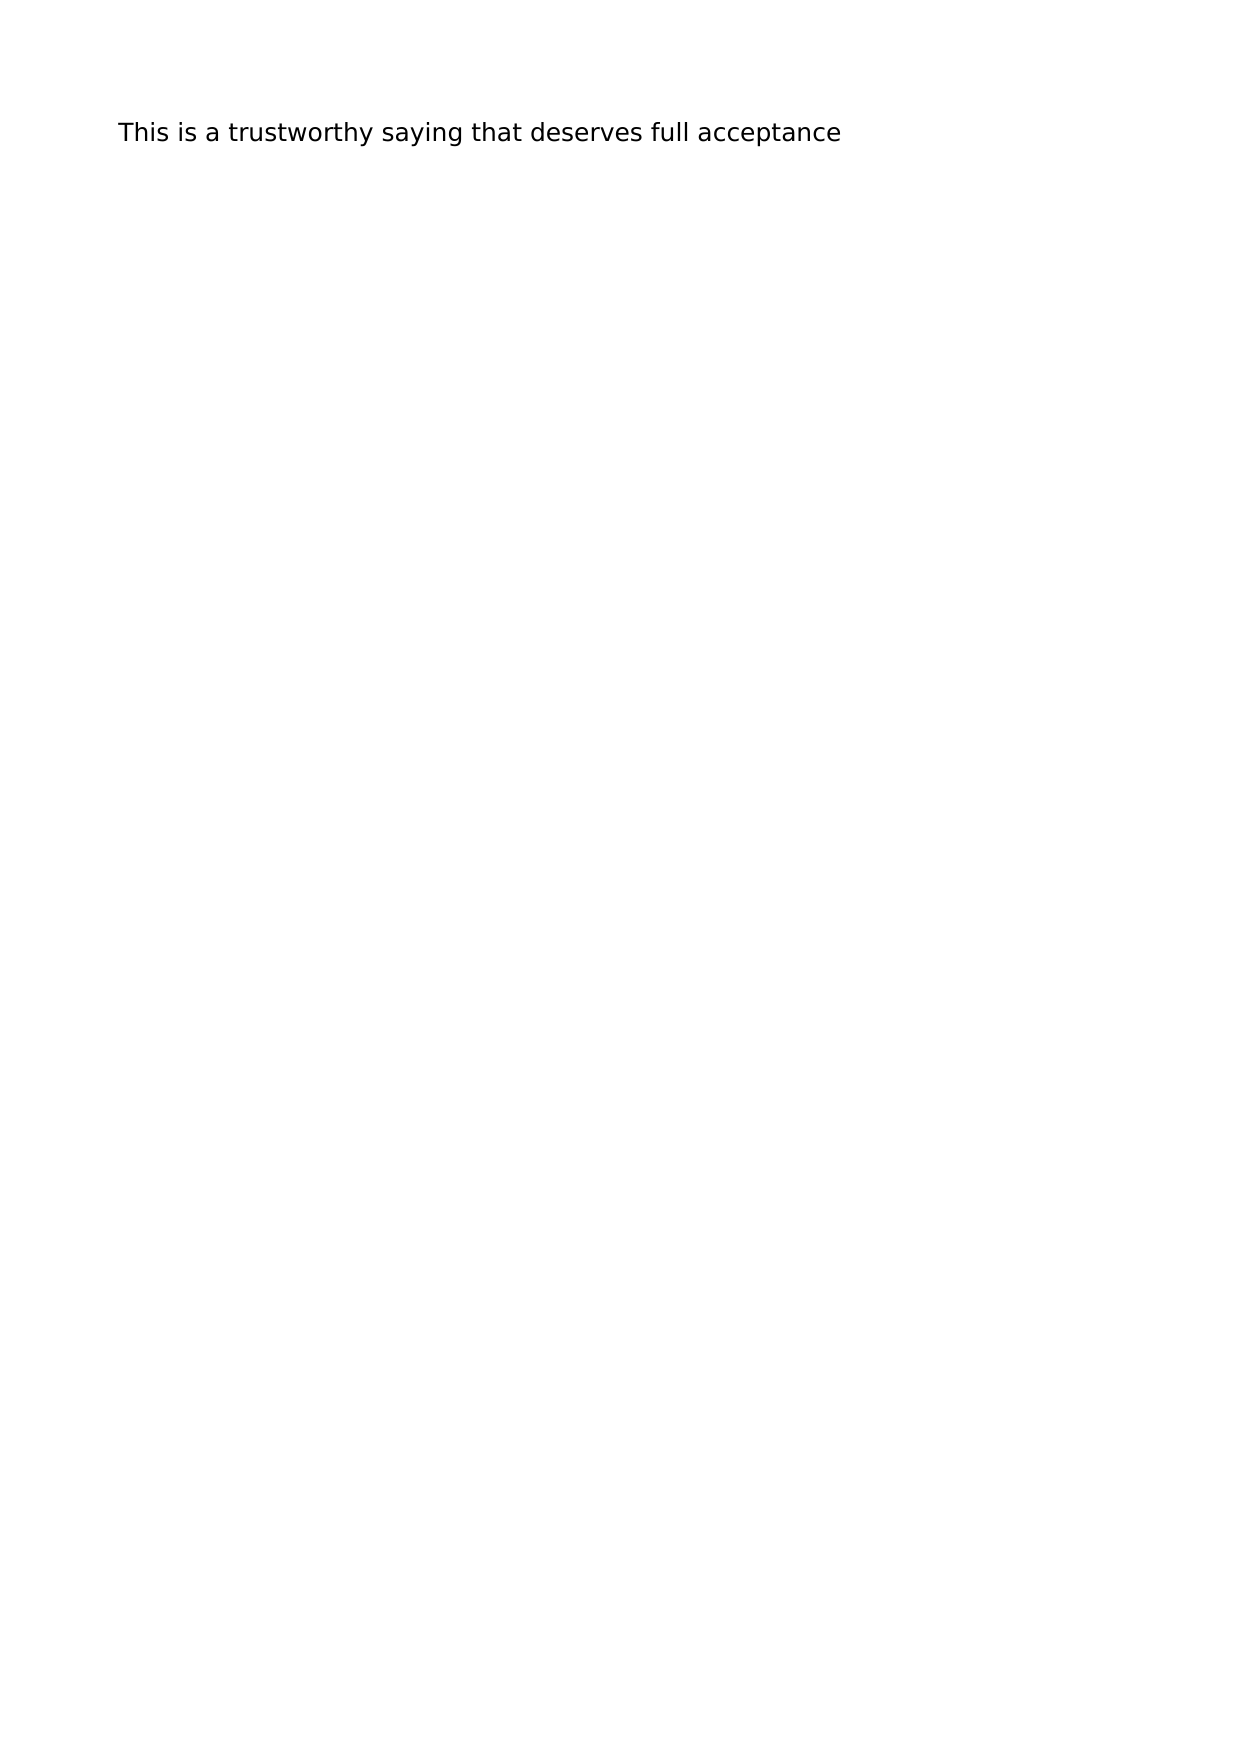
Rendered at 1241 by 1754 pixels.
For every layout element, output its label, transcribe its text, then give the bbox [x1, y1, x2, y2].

text This is a trustworthy saying that deserves full acceptance [118, 118, 1122, 147]
